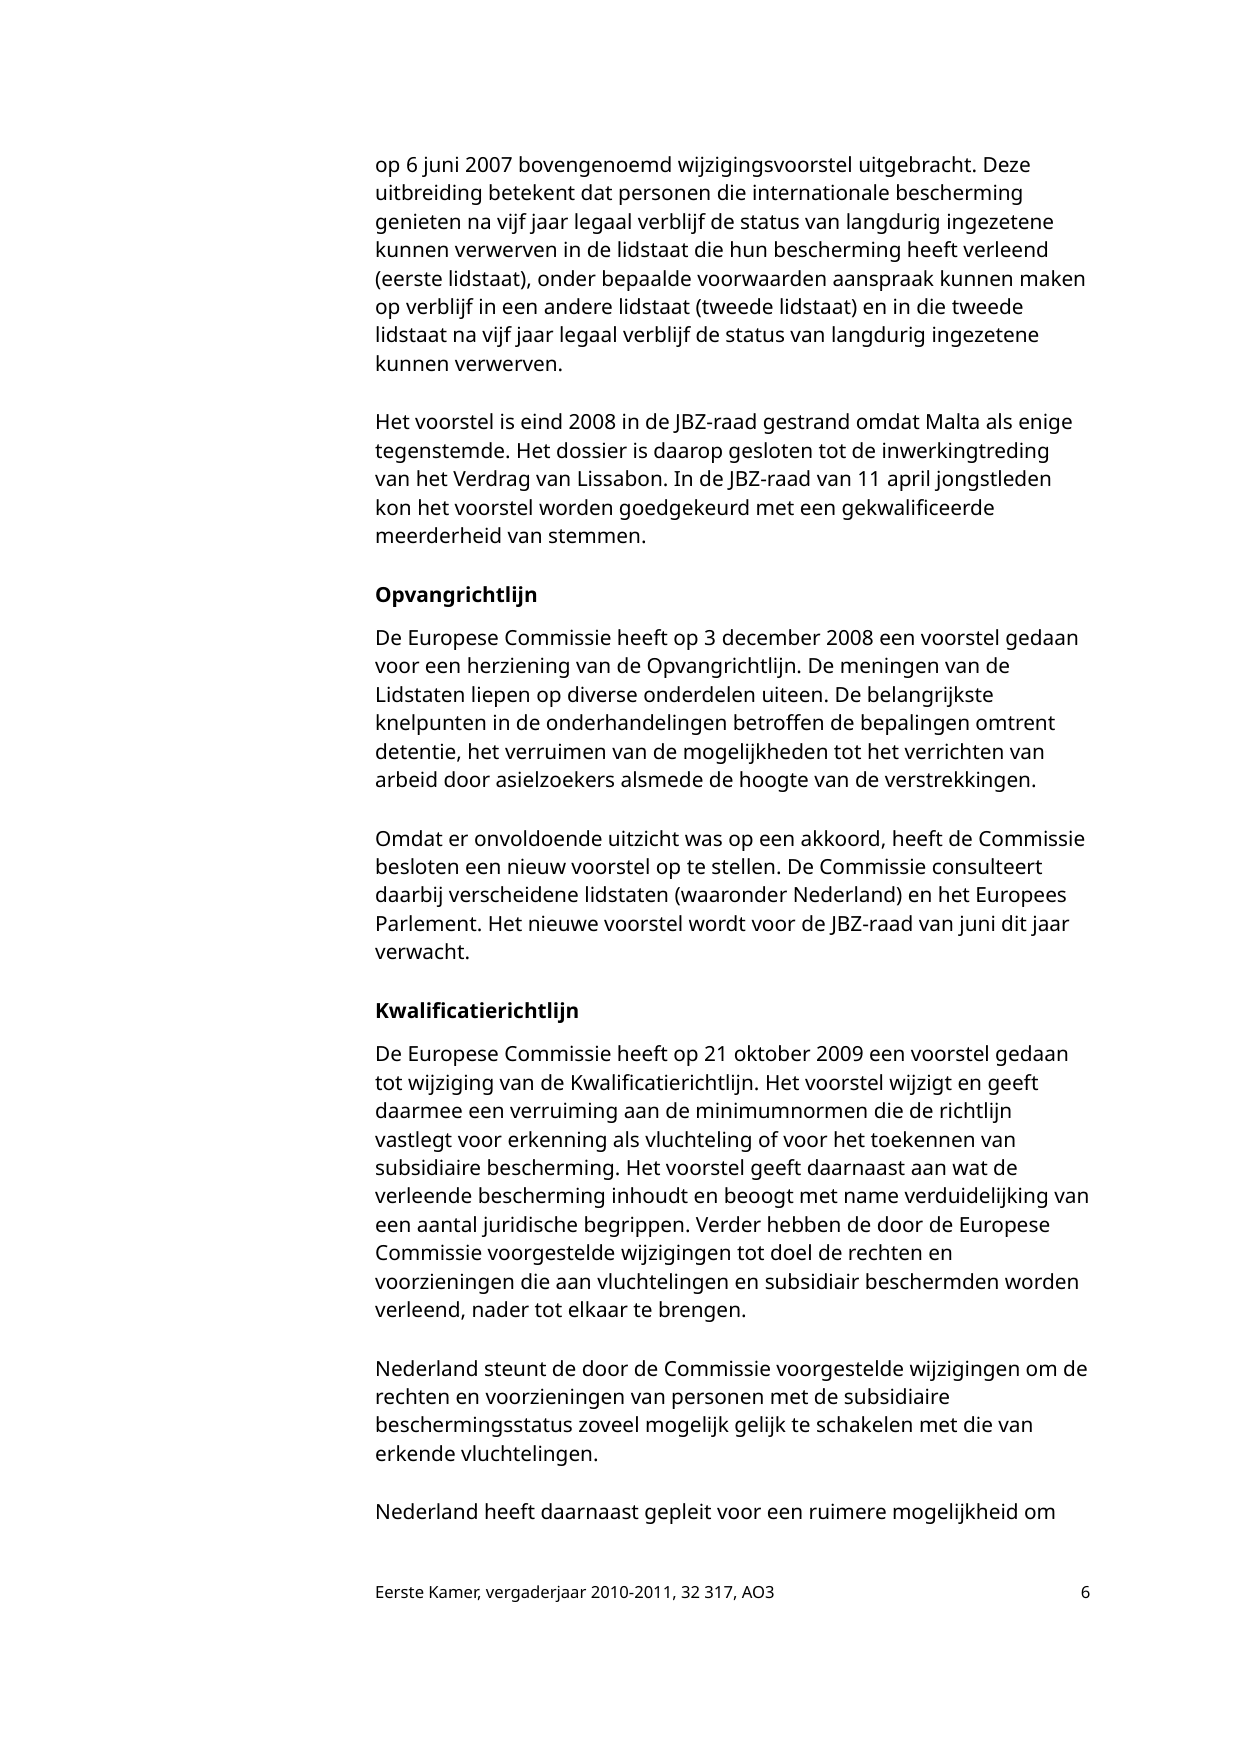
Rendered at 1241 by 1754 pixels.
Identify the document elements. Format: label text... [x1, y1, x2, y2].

text op 6 juni 2007 bovengenoemd wijzigingsvoorstel uitgebracht. Deze uitbreiding betekent dat personen die internationale bescherming genieten na vijf jaar legaal verblijf de status van langdurig ingezetene kunnen verwerven in de lidstaat die hun bescherming heeft verleend (eerste lidstaat), onder bepaalde voorwaarden aanspraak kunnen maken op verblijf in een andere lidstaat (tweede lidstaat) en in die tweede lidstaat na vijf jaar legaal verblijf de status van langdurig ingezetene kunnen verwerven. [375, 150, 1090, 377]
text De Europese Commissie heeft op 3 december 2008 een voorstel gedaan voor een herziening van de Opvangrichtlijn. De meningen van de Lidstaten liepen op diverse onderdelen uiteen. De belangrijkste knelpunten in de onderhandelingen betroffen de bepalingen omtrent detentie, het verruimen van de mogelijkheden tot het verrichten van arbeid door asielzoekers alsmede de hoogte van de verstrekkingen. [375, 623, 1090, 794]
text De Europese Commissie heeft op 21 oktober 2009 een voorstel gedaan tot wijziging van de Kwalificatierichtlijn. Het voorstel wijzigt en geeft daarmee een verruiming aan de minimumnormen die de richtlijn vastlegt voor erkenning als vluchteling of voor het toekennen van subsidiaire bescherming. Het voorstel geeft daarnaast aan wat de verleende bescherming inhoudt en beoogt met name verduidelijking van een aantal juridische begrippen. Verder hebben de door de Europese Commissie voorgestelde wijzigingen tot doel de rechten en voorzieningen die aan vluchtelingen en subsidiair beschermden worden verleend, nader tot elkaar te brengen. [375, 1039, 1090, 1324]
text Nederland heeft daarnaast gepleit voor een ruimere mogelijkheid om [375, 1497, 1090, 1526]
text Nederland steunt de door de Commissie voorgestelde wijzigingen om de rechten en voorzieningen van personen met de subsidiaire beschermingsstatus zoveel mogelijk gelijk te schakelen met die van erkende vluchtelingen. [375, 1354, 1090, 1467]
text Opvangrichtlijn [375, 580, 1090, 608]
text Kwalificatierichtlijn [375, 996, 1090, 1024]
text Het voorstel is eind 2008 in de JBZ-raad gestrand omdat Malta als enige tegenstemde. Het dossier is daarop gesloten tot de inwerkingtreding van het Verdrag van Lissabon. In de JBZ-raad van 11 april jongstleden kon het voorstel worden goedgekeurd met een gekwalificeerde meerderheid van stemmen. [375, 407, 1090, 550]
text Omdat er onvoldoende uitzicht was op een akkoord, heeft de Commissie besloten een nieuw voorstel op te stellen. De Commissie consulteert daarbij verscheidene lidstaten (waaronder Nederland) en het Europees Parlement. Het nieuwe voorstel wordt voor de JBZ-raad van juni dit jaar verwacht. [375, 824, 1090, 966]
